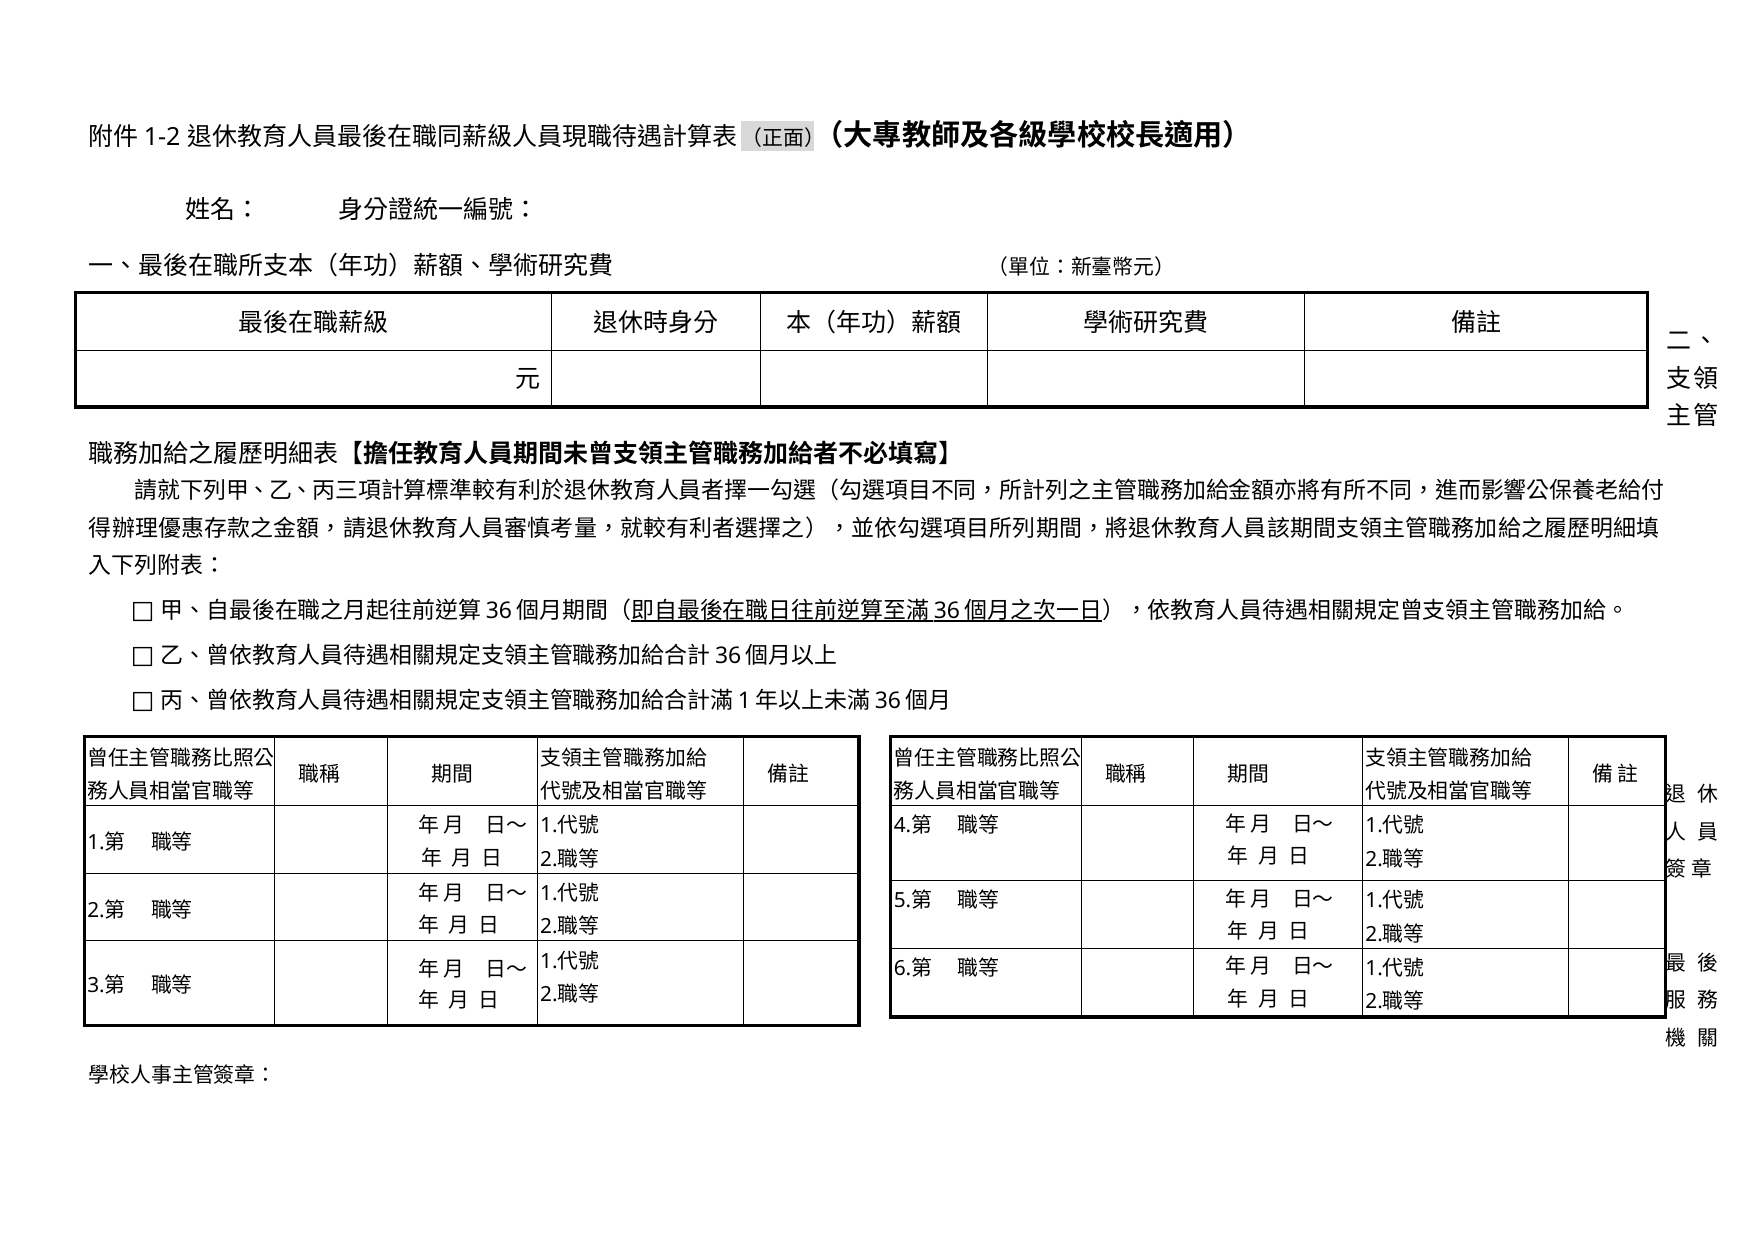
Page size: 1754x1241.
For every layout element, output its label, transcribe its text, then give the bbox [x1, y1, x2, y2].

table_cell 年 月 日～ 年 月 日 [1194, 806, 1362, 880]
table_cell 1.代號 2.職等 [1363, 881, 1568, 948]
table_cell 1.代號 2.職等 [1363, 806, 1568, 880]
table_cell [1569, 881, 1664, 948]
table_cell [1082, 806, 1193, 880]
table_header 支領主管職務加給 代號及相當官職等 [1363, 738, 1568, 805]
text 二、支領主管職務加給之履歷明細表【擔任教育人員期間未曾支領主管職務加給者不必填寫】 [89, 320, 1718, 470]
table_cell 1.代號 2.職等 [538, 806, 743, 873]
table_header 曾任主管職務比照公 務人員相當官職等 [86, 738, 274, 805]
table_cell [275, 941, 387, 1024]
table_cell 5.第 職等 [892, 881, 1081, 948]
table_cell 1.代號 2.職等 [538, 941, 743, 1024]
table_cell 1.代號 2.職等 [1363, 949, 1568, 1015]
table_cell [1305, 351, 1646, 405]
text □ 甲、自最後在職之月起往前逆算36個月期間（即自最後在職日往前逆算至滿36個月之次一日），依教育人員待遇相關規定曾支領主管職務加給。 [131, 590, 1718, 628]
text 退休人員簽章： [1667, 774, 1718, 924]
table_header 學術研究費 [988, 294, 1304, 349]
table_cell [275, 874, 387, 940]
table_cell 年 月 日～ 年 月 日 [388, 874, 537, 940]
text □ 乙、曾依教育人員待遇相關規定支領主管職務加給合計36個月以上 [131, 635, 1718, 673]
table_cell 3.第 職等 [86, 941, 274, 1024]
text 請就下列甲、乙、丙三項計算標準較有利於退休教育人員者擇一勾選（勾選項目不同，所計列之主管職務加給金額亦將有所不同，進而影響公保養老給付得辦理優惠存款之金額，請退休教育人員審慎考量，就較有利者選擇之），並依勾選項目所列期間，將退休教育人員該期間支領主管職務加給之履歷明細填入下列附表： [89, 470, 1664, 583]
text 最後服務機關學校人事主管簽章： [89, 943, 1718, 1093]
table_cell 1.第 職等 [86, 806, 274, 873]
text 姓名： 身分證統一編號： [89, 189, 1718, 226]
table_cell 6.第 職等 [892, 949, 1081, 1015]
text 退休人員簽章： [861, 774, 889, 924]
table_header 期間 [1194, 738, 1362, 805]
table_cell 年 月 日～ 年 月 日 [1194, 881, 1362, 948]
table_cell [744, 806, 857, 873]
table_header 退休時身分 [552, 294, 760, 349]
table_header 職稱 [275, 738, 387, 805]
table_header 本（年功）薪額 [761, 294, 987, 349]
table_header 期間 [388, 738, 537, 805]
table_cell 1.代號 2.職等 [538, 874, 743, 940]
table_cell [1569, 806, 1664, 880]
table_header 職稱 [1082, 738, 1193, 805]
table_cell [1082, 949, 1193, 1015]
table_cell [744, 941, 857, 1024]
table_cell [275, 806, 387, 873]
table_cell 2.第 職等 [86, 874, 274, 940]
table_cell [1082, 881, 1193, 948]
text 附件1-2 退休教育人員最後在職同薪級人員現職待遇計算表 （正面）（大專教師及各級學校校長適用） [89, 95, 1718, 170]
table_cell 4.第 職等 [892, 806, 1081, 880]
table_header 支領主管職務加給 代號及相當官職等 [538, 738, 743, 805]
table_cell [988, 351, 1304, 405]
text 一、最後在職所支本（年功）薪額、學術研究費 （單位：新臺幣元） [89, 245, 1718, 283]
table_header 最後在職薪級 [77, 294, 551, 349]
table_cell 年 月 日～ 年 月 日 [1194, 949, 1362, 1015]
table_header 備 註 [1569, 738, 1664, 805]
table_cell 元 [77, 351, 551, 405]
table_cell [744, 874, 857, 940]
table_header 備註 [744, 738, 857, 805]
table_cell [761, 351, 987, 405]
table_header 備註 [1305, 294, 1646, 349]
table_cell 年 月 日～ 年 月 日 [388, 941, 537, 1024]
table_cell [552, 351, 760, 405]
table_cell 年 月 日～ 年 月 日 [388, 806, 537, 873]
table_header 曾任主管職務比照公 務人員相當官職等 [892, 738, 1081, 805]
text □ 丙、曾依教育人員待遇相關規定支領主管職務加給合計滿1年以上未滿36個月 [131, 680, 1718, 718]
table_cell [1569, 949, 1664, 1015]
